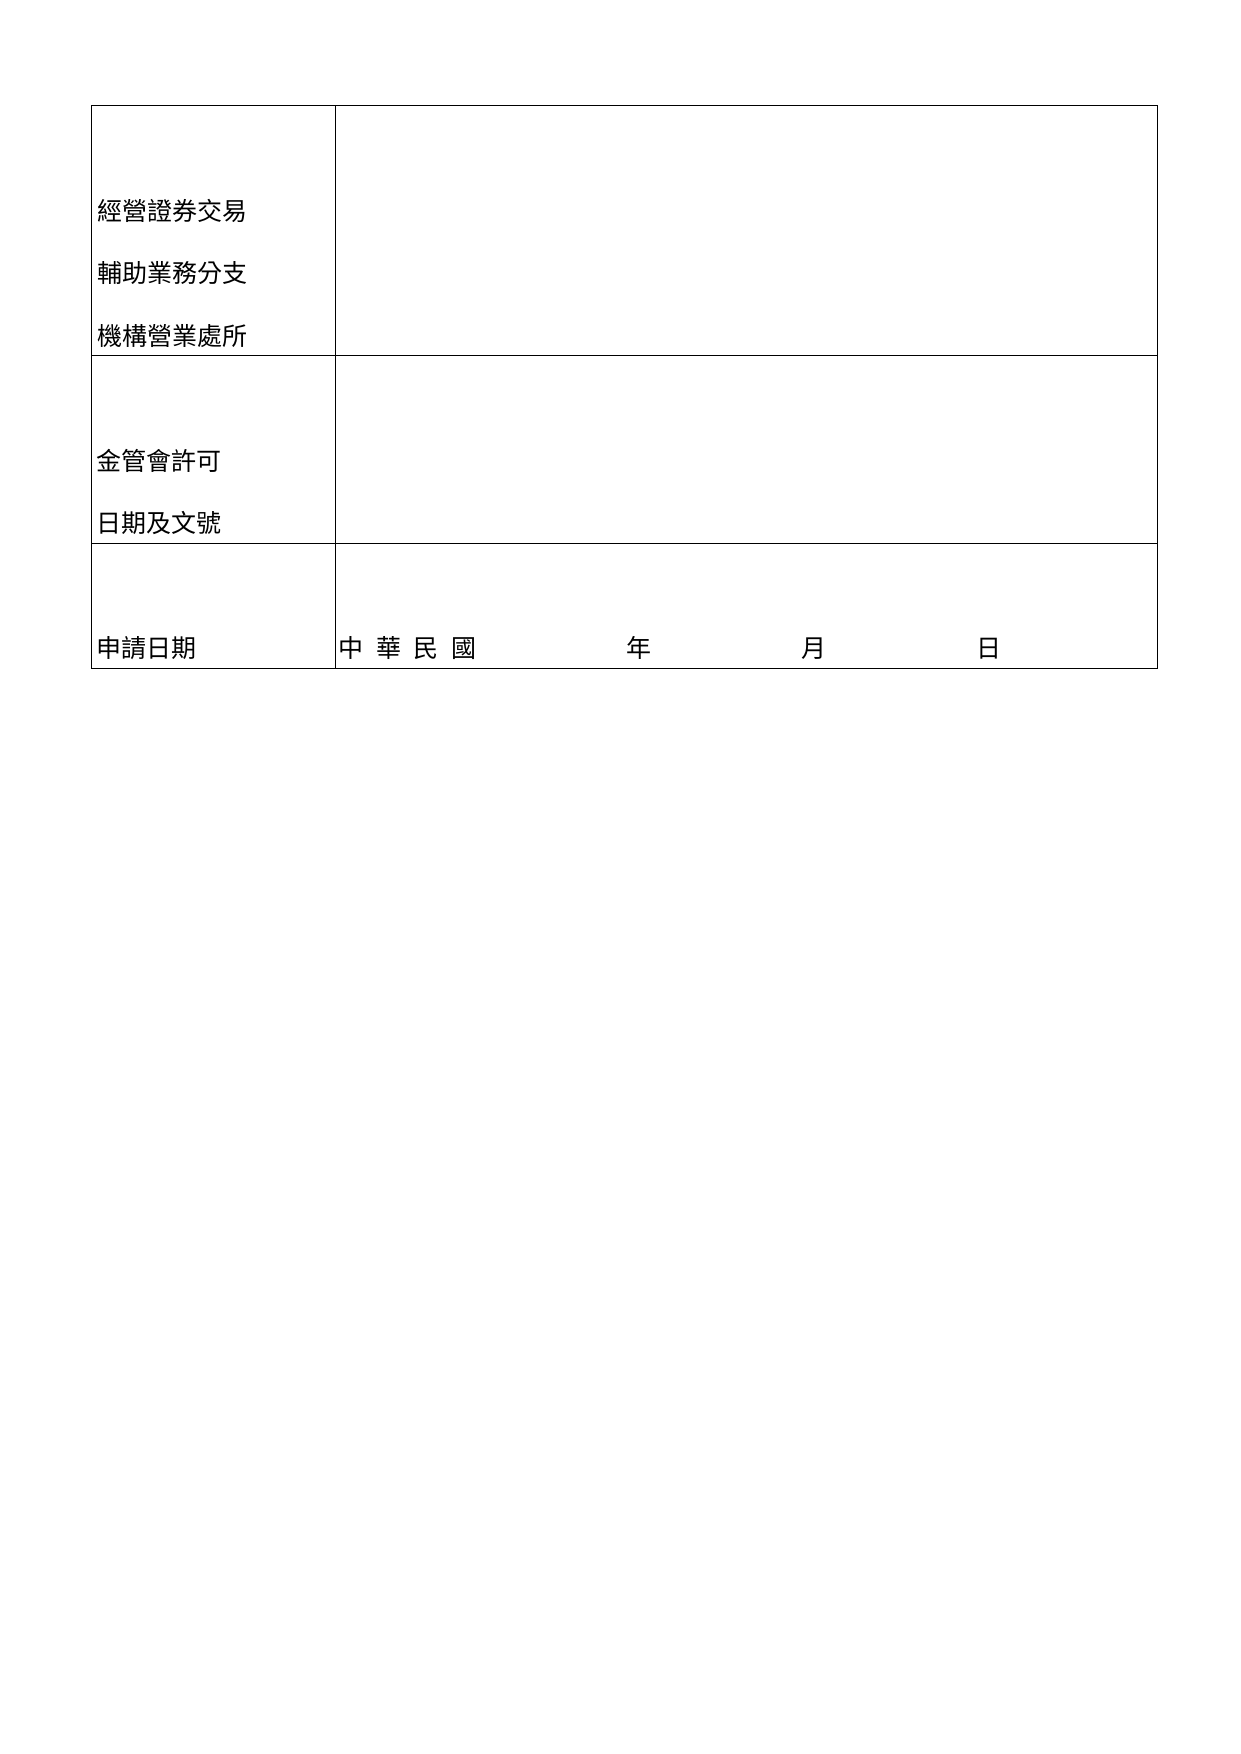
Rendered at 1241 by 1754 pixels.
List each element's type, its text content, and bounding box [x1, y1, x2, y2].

table_cell 申請日期 [92, 544, 335, 668]
table_cell 金管會許可 日期及文號 [92, 356, 335, 543]
table_cell 經營證券交易 輔助業務分支 機構營業處所 [92, 106, 335, 355]
table_cell 中 華 民 國 年 月 日 [336, 544, 1157, 668]
table_cell [336, 106, 1157, 355]
table_cell [336, 356, 1157, 543]
